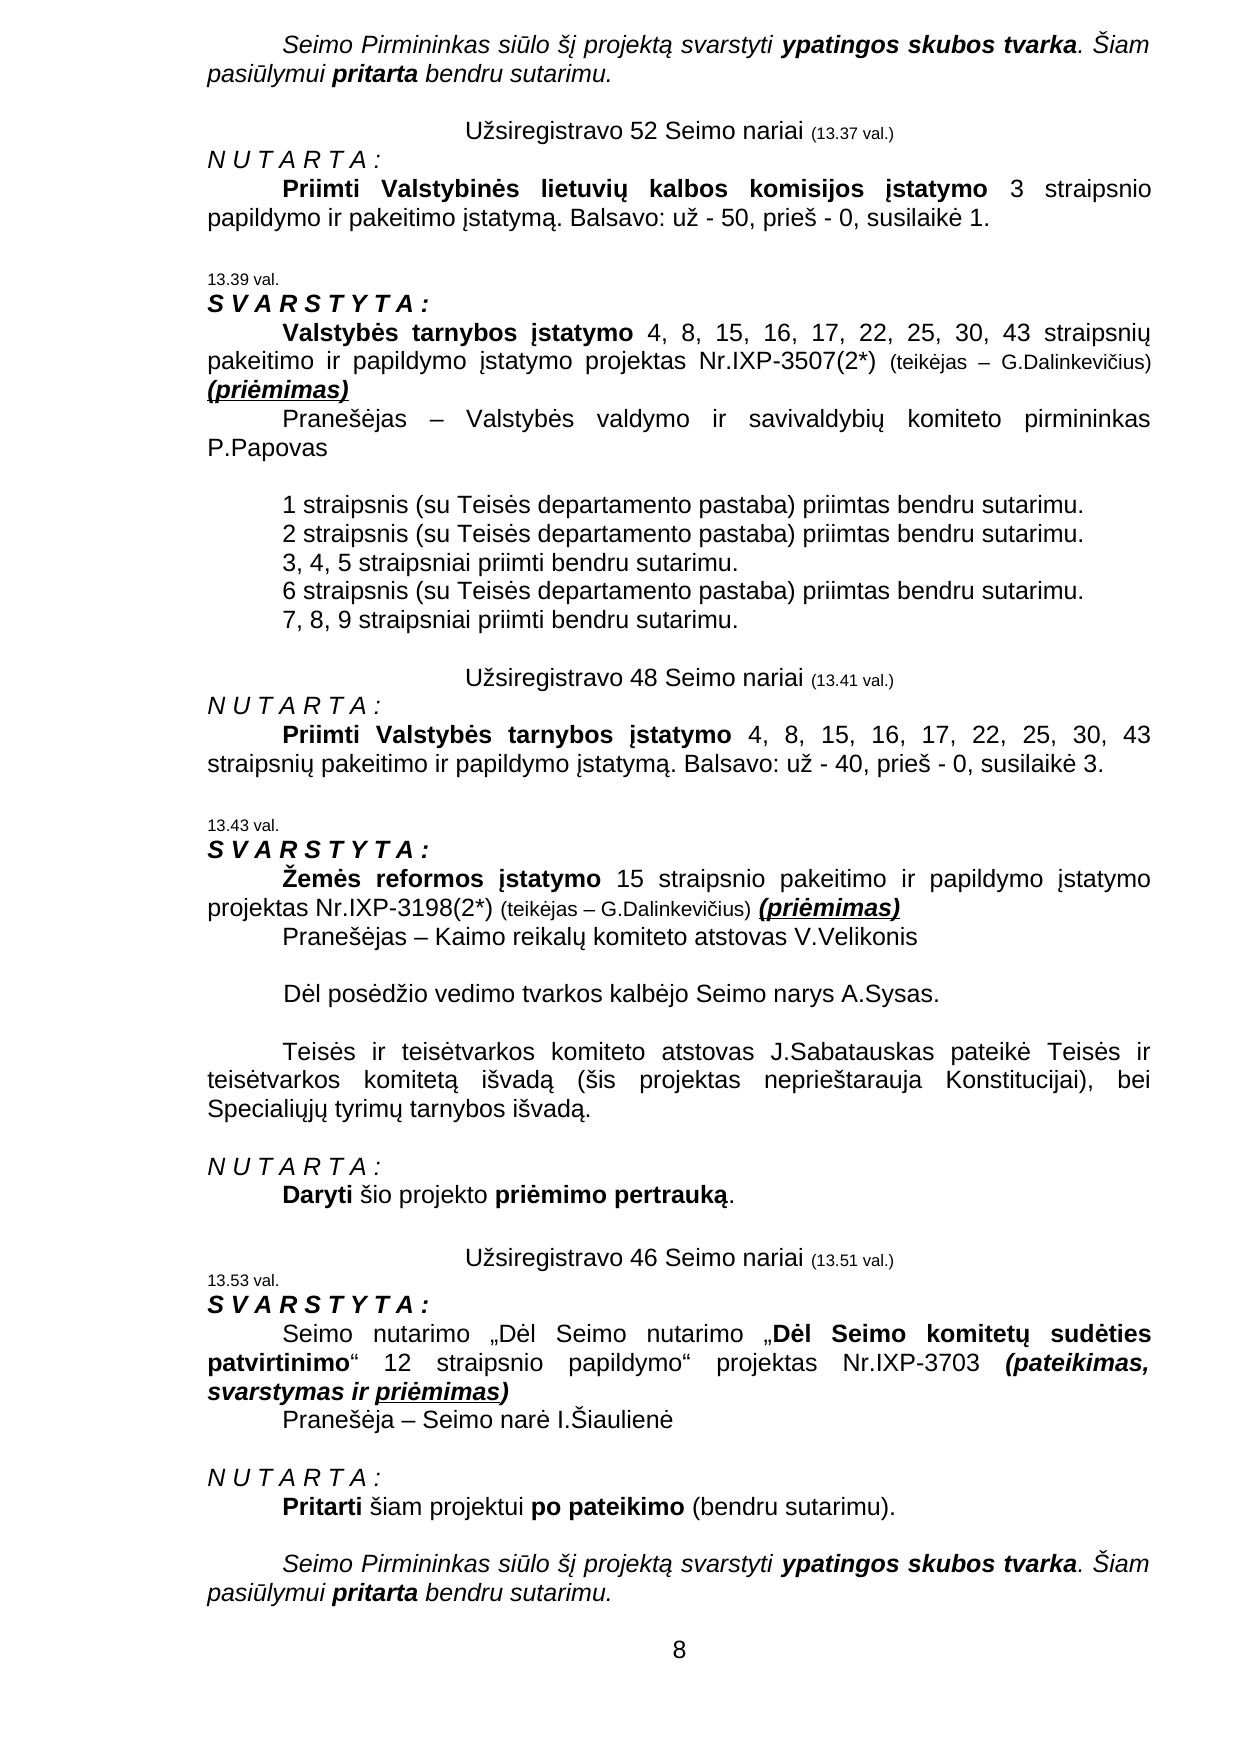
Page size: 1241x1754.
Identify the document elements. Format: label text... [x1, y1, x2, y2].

text 13.53 val. [207, 1271, 1152, 1290]
text Seimo nutarimo „Dėl Seimo nutarimo „Dėl Seimo komitetų sudėties patvirtinimo“ 12 straipsnio papildymo“ projektas Nr.IXP-3703 (pateikimas, svarstymas ir priėmimas) [207, 1319, 1152, 1405]
text Užsiregistravo 46 Seimo nariai (13.51 val.) [207, 1242, 1152, 1271]
text Seimo Pirmininkas siūlo šį projektą svarstyti ypatingos skubos tvarka. Šiam pasiūlymui pritarta bendru sutarimu. [207, 1549, 1152, 1607]
text Dėl posėdžio vedimo tvarkos kalbėjo Seimo narys A.Sysas. [207, 979, 1152, 1008]
text Žemės reformos įstatymo 15 straipsnio pakeitimo ir papildymo įstatymo projektas Nr.IXP-3198(2*) (teikėjas – G.Dalinkevičius) (priėmimas) [207, 864, 1152, 921]
text Seimo Pirmininkas siūlo šį projektą svarstyti ypatingos skubos tvarka. Šiam pasiūlymui pritarta bendru sutarimu. [207, 30, 1152, 87]
text 6 straipsnis (su Teisės departamento pastaba) priimtas bendru sutarimu. [207, 576, 1152, 605]
text 13.39 val. [207, 270, 1152, 289]
text Priimti Valstybinės lietuvių kalbos komisijos įstatymo 3 straipsnio papildymo ir pakeitimo įstatymą. Balsavo: už - 50, prieš - 0, susilaikė 1. [207, 174, 1152, 231]
text 1 straipsnis (su Teisės departamento pastaba) priimtas bendru sutarimu. [207, 490, 1152, 519]
text 13.43 val. [207, 816, 1152, 835]
text Priimti Valstybės tarnybos įstatymo 4, 8, 15, 16, 17, 22, 25, 30, 43 straipsnių pakeitimo ir papildymo įstatymą. Balsavo: už - 40, prieš - 0, susilaikė 3. [207, 720, 1152, 778]
text N U T A R T A : [207, 691, 1152, 720]
text N U T A R T A : [207, 145, 1152, 174]
text N U T A R T A : [207, 1463, 1152, 1492]
text Daryti šio projekto priėmimo pertrauką. [207, 1180, 1152, 1209]
text 2 straipsnis (su Teisės departamento pastaba) priimtas bendru sutarimu. [207, 519, 1152, 548]
text N U T A R T A : [207, 1151, 1152, 1180]
text 7, 8, 9 straipsniai priimti bendru sutarimu. [207, 605, 1152, 634]
text S V A R S T Y T A : [207, 1290, 1152, 1319]
text S V A R S T Y T A : [207, 289, 1152, 318]
text Užsiregistravo 52 Seimo nariai (13.37 val.) [207, 116, 1152, 145]
text Pranešėjas – Valstybės valdymo ir savivaldybių komiteto pirmininkas P.Papovas [207, 404, 1152, 461]
text S V A R S T Y T A : [207, 835, 1152, 864]
text Pranešėja – Seimo narė I.Šiaulienė [207, 1405, 1152, 1434]
text Užsiregistravo 48 Seimo nariai (13.41 val.) [207, 663, 1152, 691]
text Pranešėjas – Kaimo reikalų komiteto atstovas V.Velikonis [207, 921, 1152, 950]
text Valstybės tarnybos įstatymo 4, 8, 15, 16, 17, 22, 25, 30, 43 straipsnių pakeitimo ir papildymo įstatymo projektas Nr.IXP-3507(2*) (teikėjas – G.Dalinkevičius) (priėmimas) [207, 318, 1152, 404]
text Pritarti šiam projektui po pateikimo (bendru sutarimu). [207, 1492, 1152, 1520]
text 3, 4, 5 straipsniai priimti bendru sutarimu. [207, 548, 1152, 576]
text Teisės ir teisėtvarkos komiteto atstovas J.Sabatauskas pateikė Teisės ir teisėtvarkos komitetą išvadą (šis projektas neprieštarauja Konstitucijai), bei Specialiųjų tyrimų tarnybos išvadą. [207, 1036, 1152, 1123]
